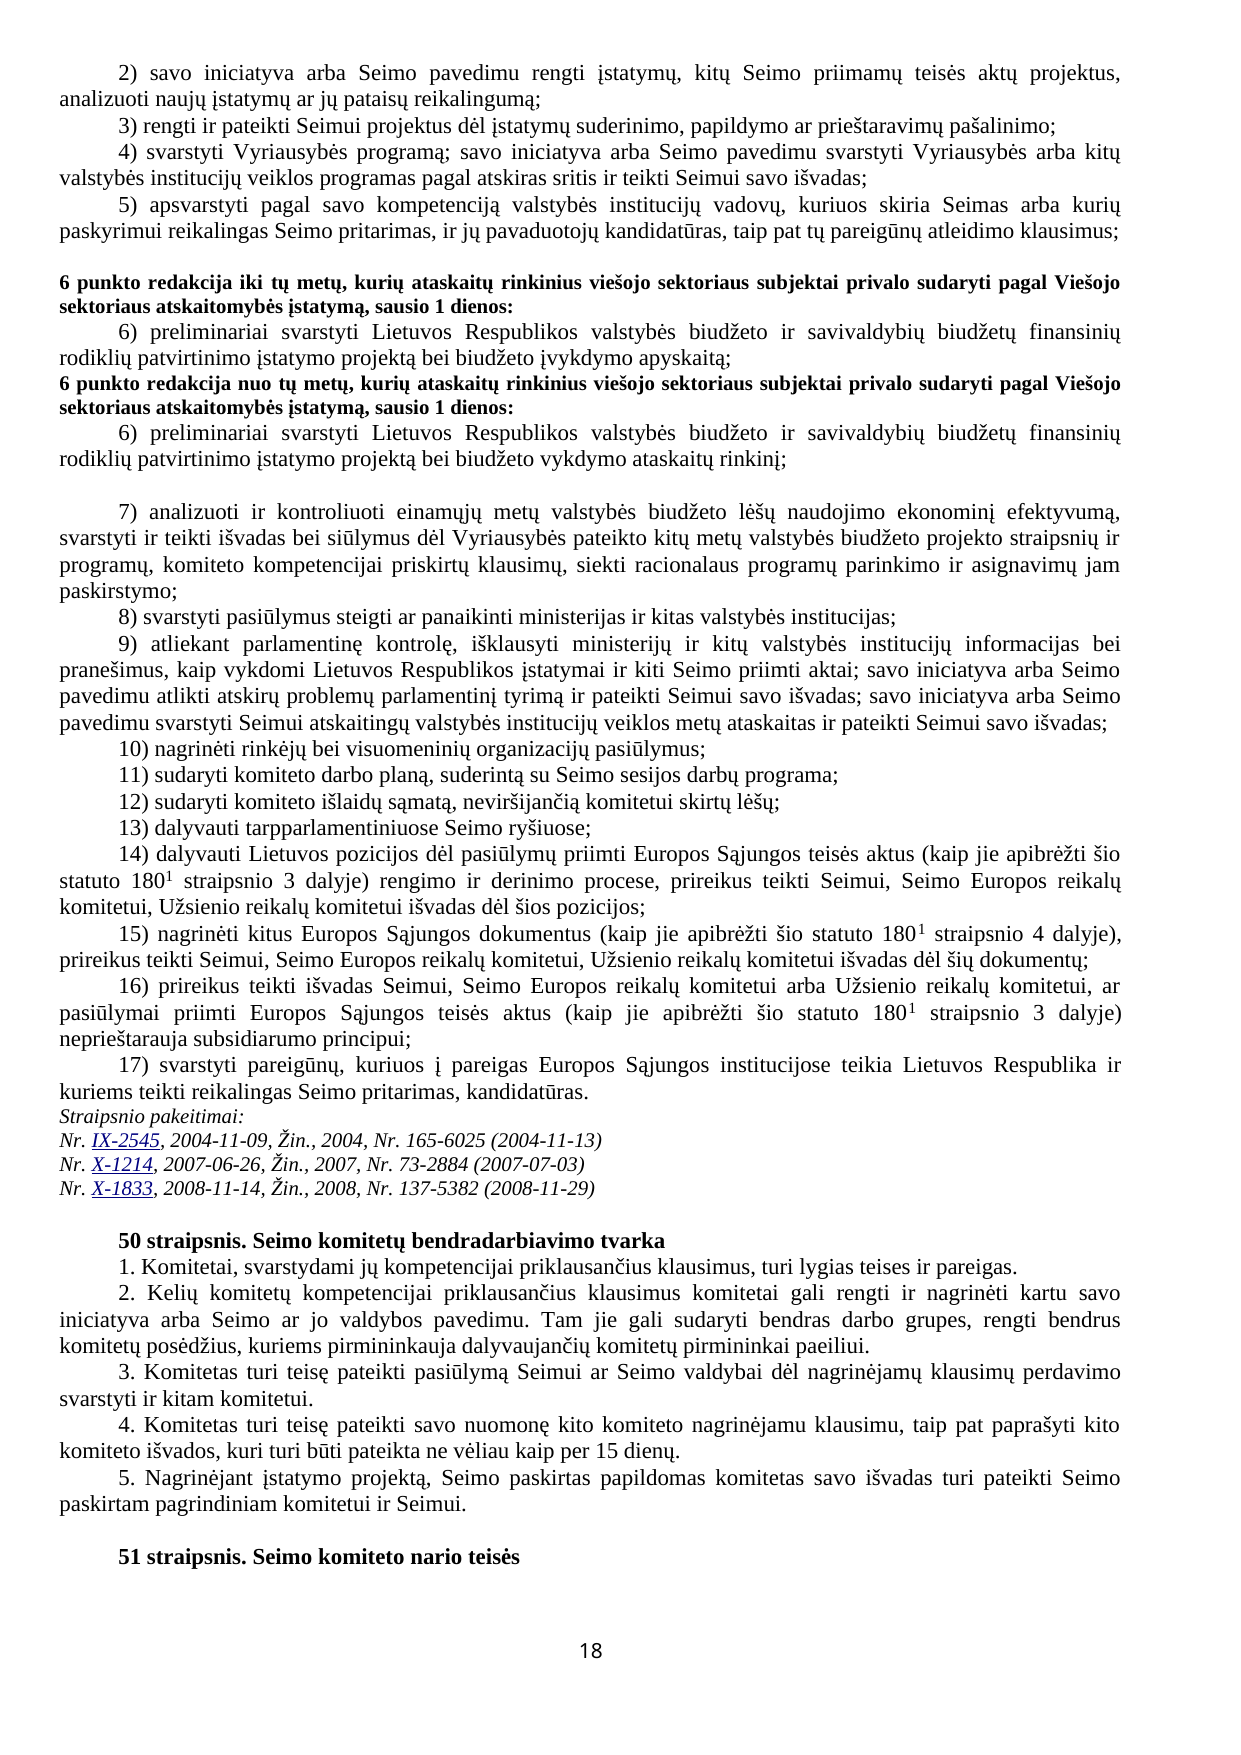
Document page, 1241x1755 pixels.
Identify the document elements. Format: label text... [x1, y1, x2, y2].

text 14) dalyvauti Lietuvos pozicijos dėl pasiūlymų priimti Europos Sąjungos teisės aktus (kaip jie apibrėžti šio statuto 1801 straipsnio 3 dalyje) rengimo ir derinimo procese, prireikus teikti Seimui, Seimo Europos reikalų komitetui, Užsienio reikalų komitetui išvadas dėl šios pozicijos; [59, 841, 1122, 919]
text 6) preliminariai svarstyti Lietuvos Respublikos valstybės biudžeto ir savivaldybių biudžetų finansinių rodiklių patvirtinimo įstatymo projektą bei biudžeto vykdymo ataskaitų rinkinį; [59, 419, 1122, 472]
text 11) sudaryti komiteto darbo planą, suderintą su Seimo sesijos darbų programa; [59, 761, 1122, 788]
text 51 straipsnis. Seimo komiteto nario teisės [59, 1543, 1122, 1569]
text 4. Komitetas turi teisę pateikti savo nuomonę kito komiteto nagrinėjamu klausimu, taip pat paprašyti kito komiteto išvados, kuri turi būti pateikta ne vėliau kaip per 15 dienų. [59, 1411, 1122, 1464]
text 15) nagrinėti kitus Europos Sąjungos dokumentus (kaip jie apibrėžti šio statuto 1801 straipsnio 4 dalyje), prireikus teikti Seimui, Seimo Europos reikalų komitetui, Užsienio reikalų komitetui išvadas dėl šių dokumentų; [59, 919, 1122, 972]
text Nr. X-1214, 2007-06-26, Žin., 2007, Nr. 73-2884 (2007-07-03) [59, 1152, 1122, 1176]
text 17) svarstyti pareigūnų, kuriuos į pareigas Europos Sąjungos institucijose teikia Lietuvos Respublika ir kuriems teikti reikalingas Seimo pritarimas, kandidatūras. [59, 1051, 1122, 1104]
text 4) svarstyti Vyriausybės programą; savo iniciatyva arba Seimo pavedimu svarstyti Vyriausybės arba kitų valstybės institucijų veiklos programas pagal atskiras sritis ir teikti Seimui savo išvadas; [59, 138, 1122, 191]
text 6) preliminariai svarstyti Lietuvos Respublikos valstybės biudžeto ir savivaldybių biudžetų finansinių rodiklių patvirtinimo įstatymo projektą bei biudžeto įvykdymo apyskaitą; [59, 318, 1122, 371]
text 5) apsvarstyti pagal savo kompetenciją valstybės institucijų vadovų, kuriuos skiria Seimas arba kurių paskyrimui reikalingas Seimo pritarimas, ir jų pavaduotojų kandidatūras, taip pat tų pareigūnų atleidimo klausimus; [59, 191, 1122, 243]
text 12) sudaryti komiteto išlaidų sąmatą, neviršijančią komitetui skirtų lėšų; [59, 788, 1122, 814]
text 6 punkto redakcija iki tų metų, kurių ataskaitų rinkinius viešojo sektoriaus subjektai privalo sudaryti pagal Viešojo sektoriaus atskaitomybės įstatymą, sausio 1 dienos: [59, 270, 1122, 318]
text 7) analizuoti ir kontroliuoti einamųjų metų valstybės biudžeto lėšų naudojimo ekonominį efektyvumą, svarstyti ir teikti išvadas bei siūlymus dėl Vyriausybės pateikto kitų metų valstybės biudžeto projekto straipsnių ir programų, komiteto kompetencijai priskirtų klausimų, siekti racionalaus programų parinkimo ir asignavimų jam paskirstymo; [59, 498, 1122, 603]
text 2. Kelių komitetų kompetencijai priklausančius klausimus komitetai gali rengti ir nagrinėti kartu savo iniciatyva arba Seimo ar jo valdybos pavedimu. Tam jie gali sudaryti bendras darbo grupes, rengti bendrus komitetų posėdžius, kuriems pirmininkauja dalyvaujančių komitetų pirmininkai paeiliui. [59, 1279, 1122, 1358]
text 8) svarstyti pasiūlymus steigti ar panaikinti ministerijas ir kitas valstybės institucijas; [59, 603, 1122, 630]
text Nr. X-1833, 2008-11-14, Žin., 2008, Nr. 137-5382 (2008-11-29) [59, 1176, 1122, 1200]
text Straipsnio pakeitimai: [59, 1104, 1122, 1128]
text 50 straipsnis. Seimo komitetų bendradarbiavimo tvarka [59, 1227, 1122, 1253]
text 9) atliekant parlamentinę kontrolę, išklausyti ministerijų ir kitų valstybės institucijų informacijas bei pranešimus, kaip vykdomi Lietuvos Respublikos įstatymai ir kiti Seimo priimti aktai; savo iniciatyva arba Seimo pavedimu atlikti atskirų problemų parlamentinį tyrimą ir pateikti Seimui savo išvadas; savo iniciatyva arba Seimo pavedimu svarstyti Seimui atskaitingų valstybės institucijų veiklos metų ataskaitas ir pateikti Seimui savo išvadas; [59, 630, 1122, 735]
text Nr. IX-2545, 2004-11-09, Žin., 2004, Nr. 165-6025 (2004-11-13) [59, 1128, 1122, 1152]
text 3. Komitetas turi teisę pateikti pasiūlymą Seimui ar Seimo valdybai dėl nagrinėjamų klausimų perdavimo svarstyti ir kitam komitetui. [59, 1358, 1122, 1411]
text 13) dalyvauti tarpparlamentiniuose Seimo ryšiuose; [59, 814, 1122, 841]
text 1. Komitetai, svarstydami jų kompetencijai priklausančius klausimus, turi lygias teises ir pareigas. [59, 1253, 1122, 1279]
text 2) savo iniciatyva arba Seimo pavedimu rengti įstatymų, kitų Seimo priimamų teisės aktų projektus, analizuoti naujų įstatymų ar jų pataisų reikalingumą; [59, 59, 1122, 112]
text 5. Nagrinėjant įstatymo projektą, Seimo paskirtas papildomas komitetas savo išvadas turi pateikti Seimo paskirtam pagrindiniam komitetui ir Seimui. [59, 1464, 1122, 1517]
text 10) nagrinėti rinkėjų bei visuomeninių organizacijų pasiūlymus; [59, 735, 1122, 761]
text 6 punkto redakcija nuo tų metų, kurių ataskaitų rinkinius viešojo sektoriaus subjektai privalo sudaryti pagal Viešojo sektoriaus atskaitomybės įstatymą, sausio 1 dienos: [59, 371, 1122, 419]
text 16) prireikus teikti išvadas Seimui, Seimo Europos reikalų komitetui arba Užsienio reikalų komitetui, ar pasiūlymai priimti Europos Sąjungos teisės aktus (kaip jie apibrėžti šio statuto 1801 straipsnio 3 dalyje) neprieštarauja subsidiarumo principui; [59, 972, 1122, 1051]
text 3) rengti ir pateikti Seimui projektus dėl įstatymų suderinimo, papildymo ar prieštaravimų pašalinimo; [59, 112, 1122, 138]
